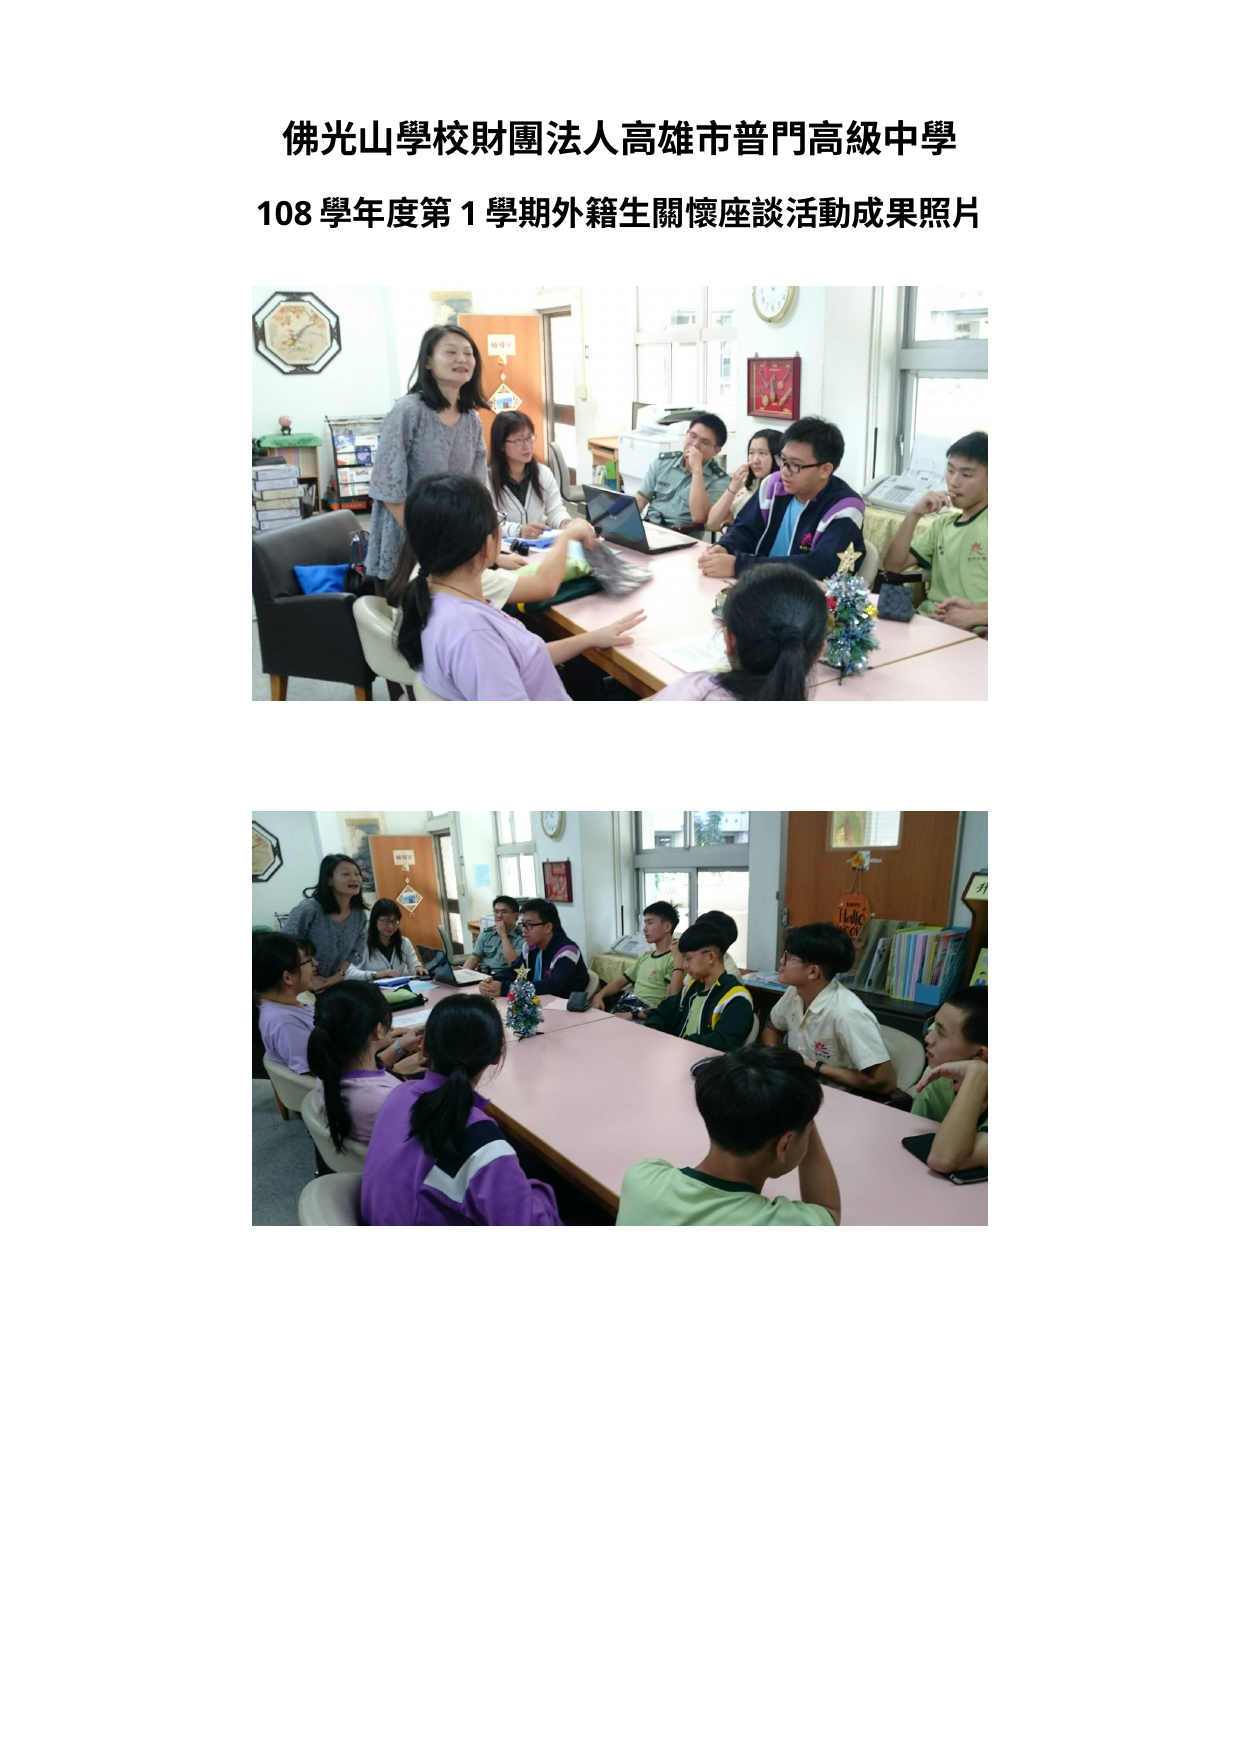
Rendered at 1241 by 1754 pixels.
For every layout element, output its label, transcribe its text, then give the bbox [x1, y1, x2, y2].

picture [252, 286, 988, 701]
picture [252, 811, 988, 1226]
text 佛光山學校財團法人高雄市普門高級中學 [118, 99, 1122, 174]
text 108學年度第1學期外籍生關懷座談活動成果照片 [118, 174, 1122, 249]
